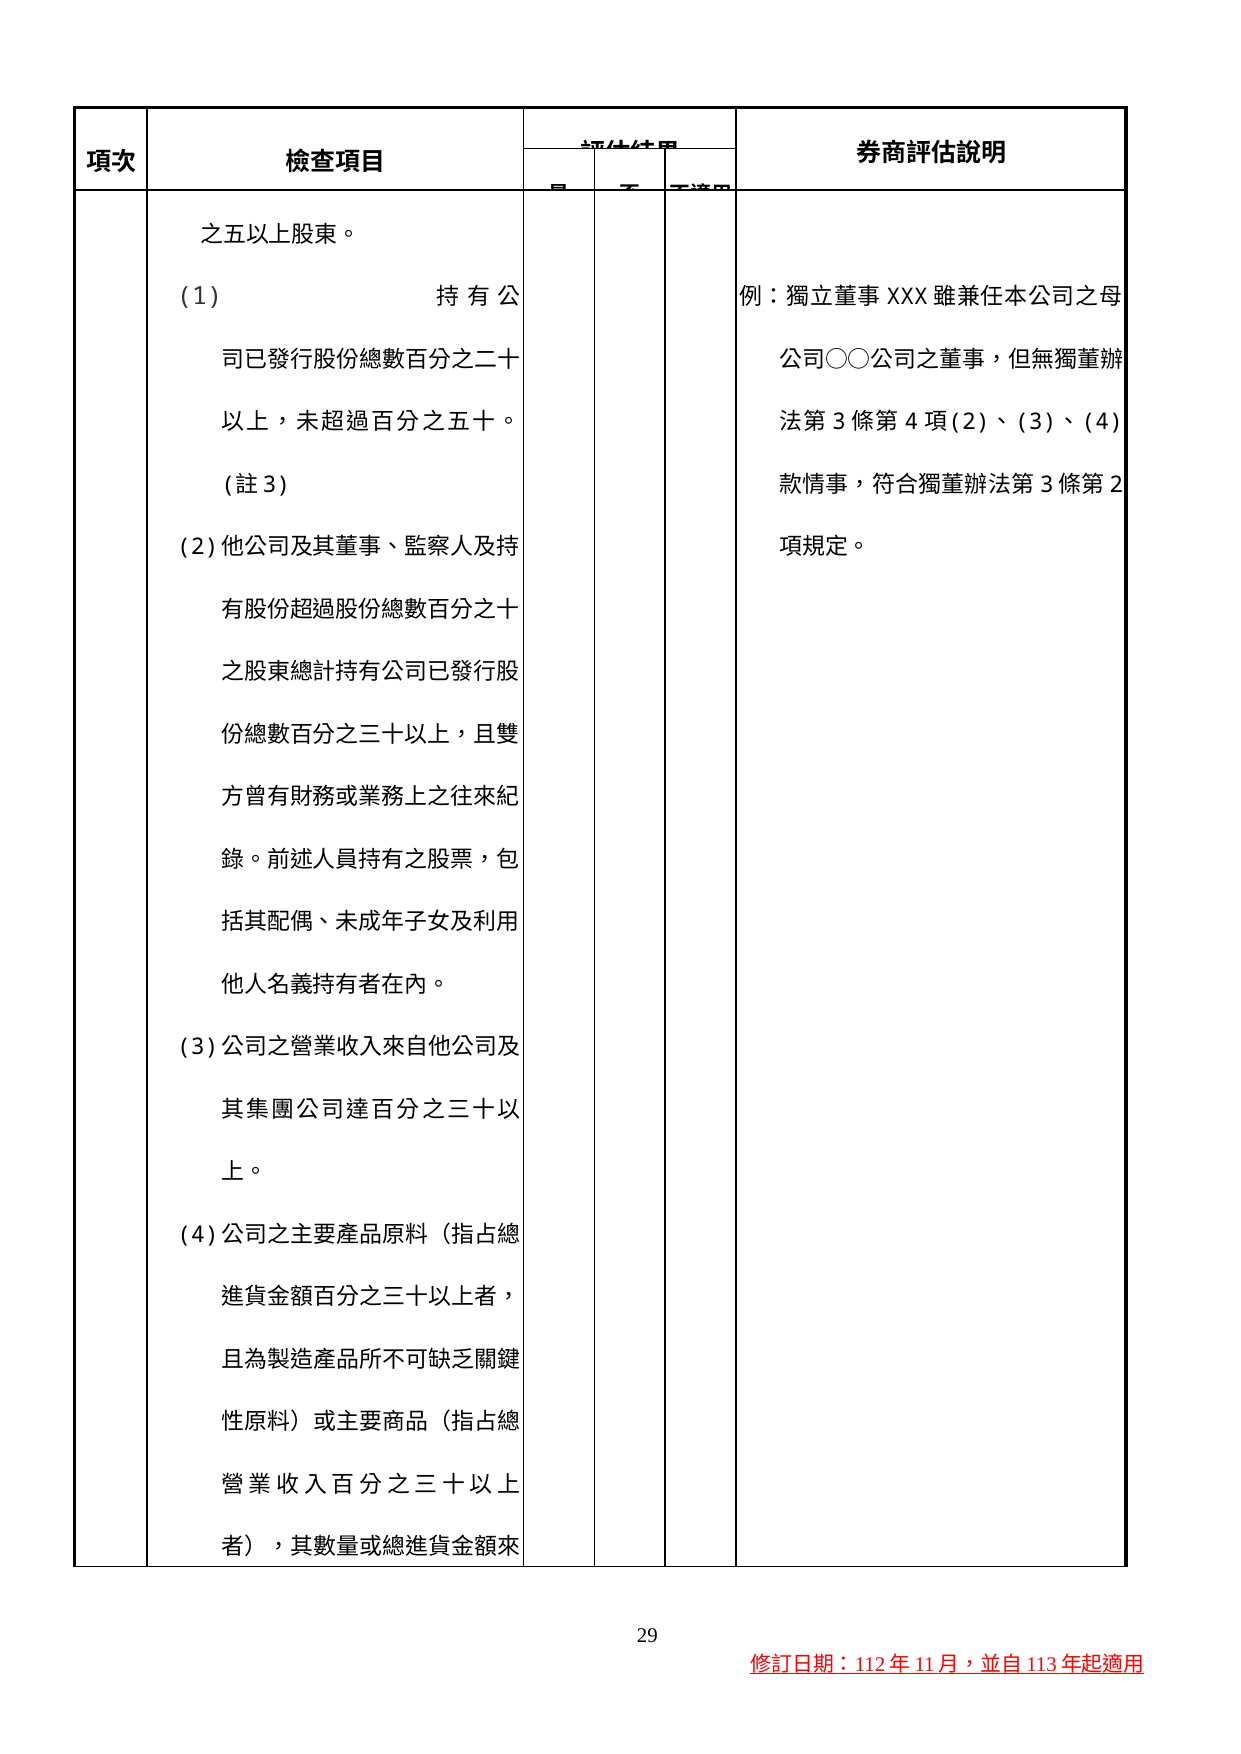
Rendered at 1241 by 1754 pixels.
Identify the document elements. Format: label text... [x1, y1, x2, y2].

table_header 券商評估說明 (至少應填製下列預設文字格式內容) [737, 109, 1124, 189]
table_header 評估結果 [524, 109, 735, 147]
table_cell □ [595, 191, 664, 1566]
table_header 項次 [76, 109, 146, 189]
table_cell □ [666, 191, 735, 1566]
table_cell [76, 191, 146, 1566]
table_cell □ [524, 191, 594, 1566]
table_header 檢查項目 [148, 109, 523, 189]
table_cell 否 [595, 149, 664, 189]
table_cell 8.擔任下列(1)~(4)與公司有財務或業務往來之特定公司或機構之董事（理事）、監察人（監事）、經理人或持股百分之五以上股東。 持有公司已發行股份總數百分之二十以上，未超過百分之五十。(註3) 他公司及其董事、監察人及持有股份超過股份總數百分之十之股東總計持有公司已發行股份總數百分之三十以上，且雙方曾有財務或業務上之往來紀錄。前述人員持有之股票，包括其配偶、未成年子女及利用他人名義持有者在內。 公司之營業收入來自他公司及其集團公司達百分之三十以上。 公司之主要產品原料（指占總進貨金額百分之三十以上者，且為製造產品所不可缺乏關鍵性原料）或主要商品（指占總營業收入百分之三十以上者），其數量或總進貨金額來自他公司及其集團公司達百分之五十以上。 [148, 191, 523, 1566]
table_cell 不適用 [666, 149, 735, 189]
table_cell 例：獨立董事XXX雖兼任本公司之母公司○○公司之董事，但無獨董辦法第3條第4項(2)、(3)、(4)款情事，符合獨董辦法第3條第2項規定。 [737, 191, 1124, 1566]
table_cell 是 [524, 149, 594, 189]
